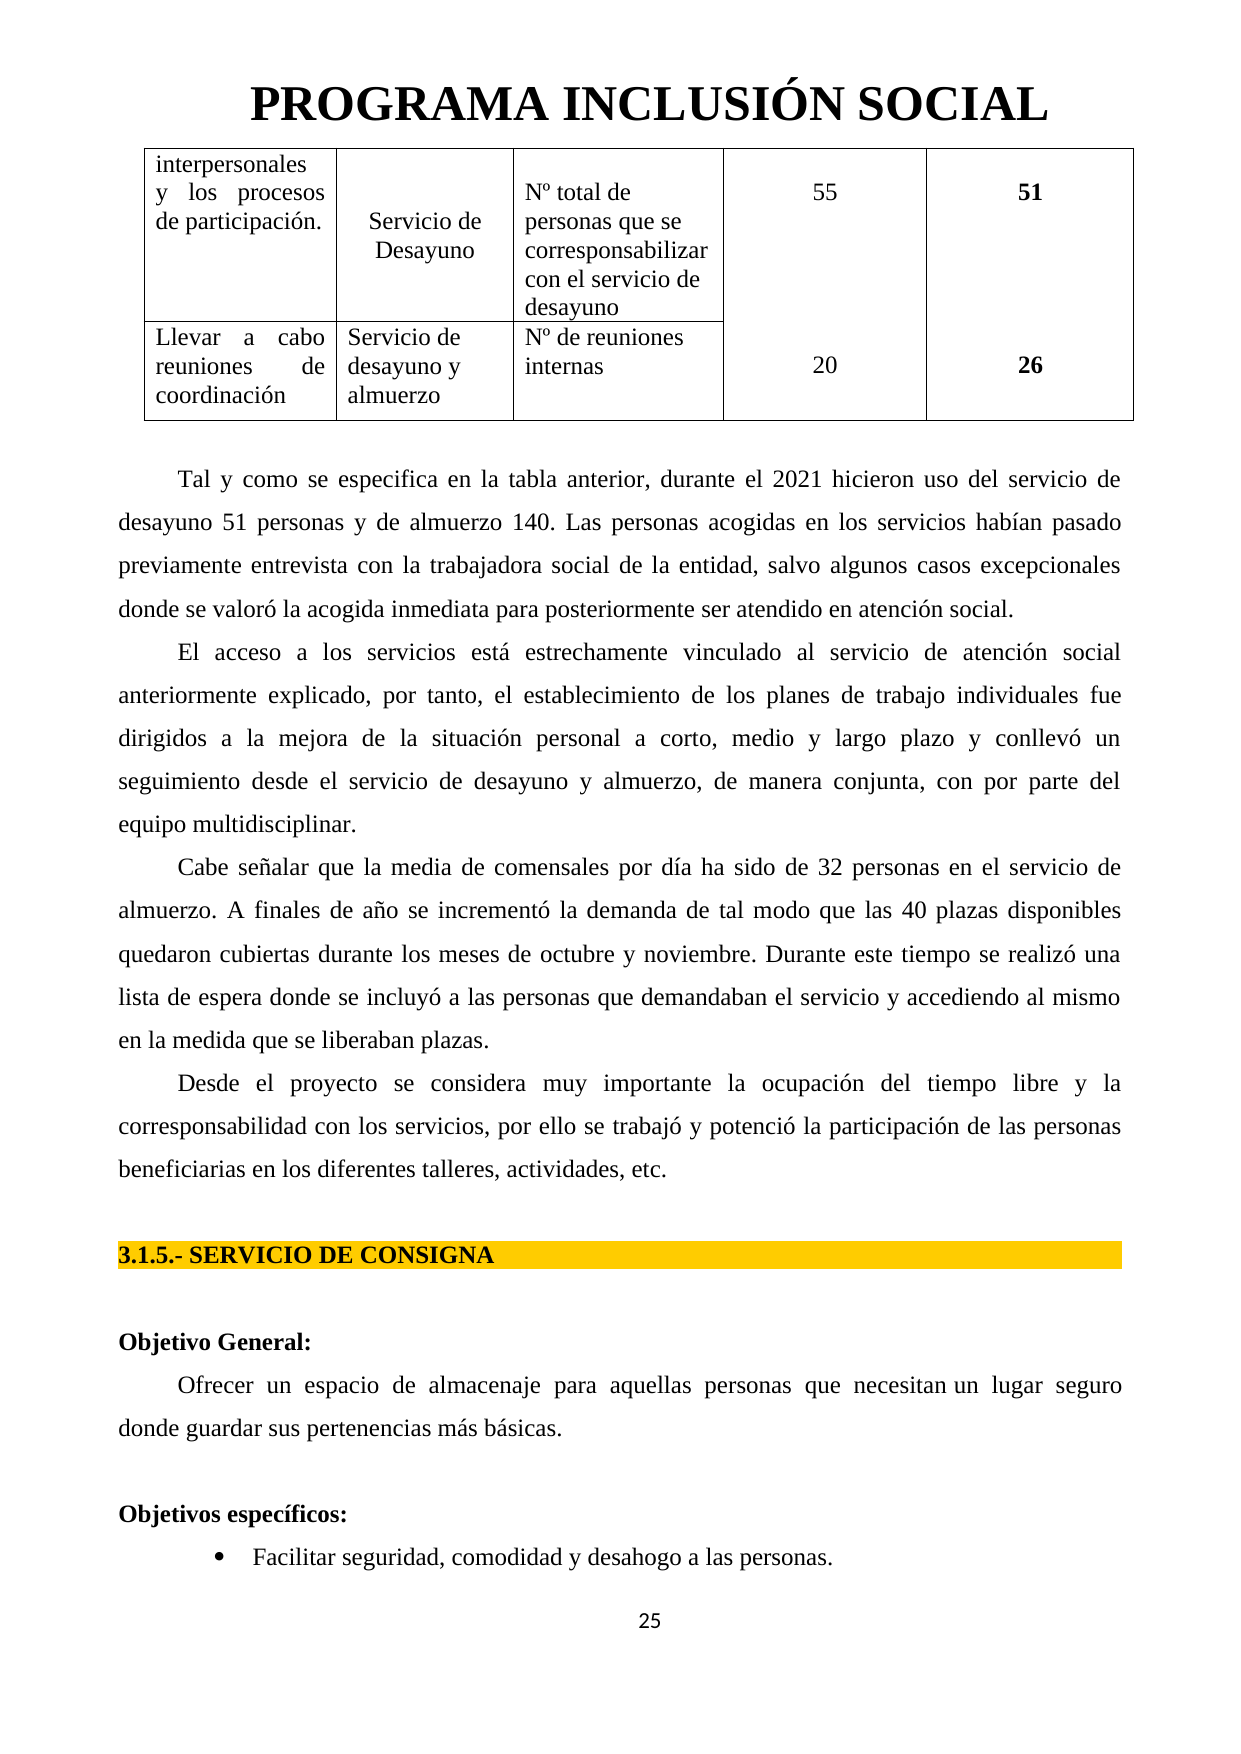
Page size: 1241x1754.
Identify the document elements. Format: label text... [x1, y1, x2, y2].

table_cell Servicio de Desayuno [337, 149, 513, 321]
table_cell Nº de reuniones internas [514, 322, 723, 420]
table_cell Servicio de desayuno y almuerzo [337, 322, 513, 420]
text Ofrecer un espacio de almacenaje para aquellas personas que necesitan un lugar seguro donde guardar sus pertenencias más básicas. [118, 1370, 1122, 1442]
table_cell 51 26 [927, 149, 1133, 420]
text 3.1.5.- SERVICIO DE CONSIGNA [118, 1241, 1122, 1269]
text El acceso a los servicios está estrechamente vinculado al servicio de atención social anteriormente explicado, por tanto, el establecimiento de los planes de trabajo individuales fue dirigidos a la mejora de la situación personal a corto, medio y largo plazo y conllevó un seguimiento desde el servicio de desayuno y almuerzo, de manera conjunta, con por parte del equipo multidisciplinar. [118, 637, 1122, 838]
text Objetivos específicos: [118, 1499, 1122, 1528]
table_cell interpersonales y los procesos de participación. [145, 149, 336, 321]
list Facilitar seguridad, comodidad y desahogo a las personas. [215, 1542, 1122, 1571]
text Objetivo General: [118, 1327, 1122, 1356]
text Cabe señalar que la media de comensales por día ha sido de 32 personas en el servicio de almuerzo. A finales de año se incrementó la demanda de tal modo que las 40 plazas disponibles quedaron cubiertas durante los meses de octubre y noviembre. Durante este tiempo se realizó una lista de espera donde se incluyó a las personas que demandaban el servicio y accediendo al mismo en la medida que se liberaban plazas. [118, 852, 1122, 1054]
table_cell Nº total de personas que se corresponsabilizar con el servicio de desayuno [514, 149, 723, 321]
table_cell 55 20 [724, 149, 926, 420]
text Desde el proyecto se considera muy importante la ocupación del tiempo libre y la corresponsabilidad con los servicios, por ello se trabajó y potenció la participación de las personas beneficiarias en los diferentes talleres, actividades, etc. [118, 1068, 1122, 1183]
text Tal y como se especifica en la tabla anterior, durante el 2021 hicieron uso del servicio de desayuno 51 personas y de almuerzo 140. Las personas acogidas en los servicios habían pasado previamente entrevista con la trabajadora social de la entidad, salvo algunos casos excepcionales donde se valoró la acogida inmediata para posteriormente ser atendido en atención social. [118, 464, 1122, 622]
table_cell Llevar a cabo reuniones de coordinación [145, 322, 336, 420]
